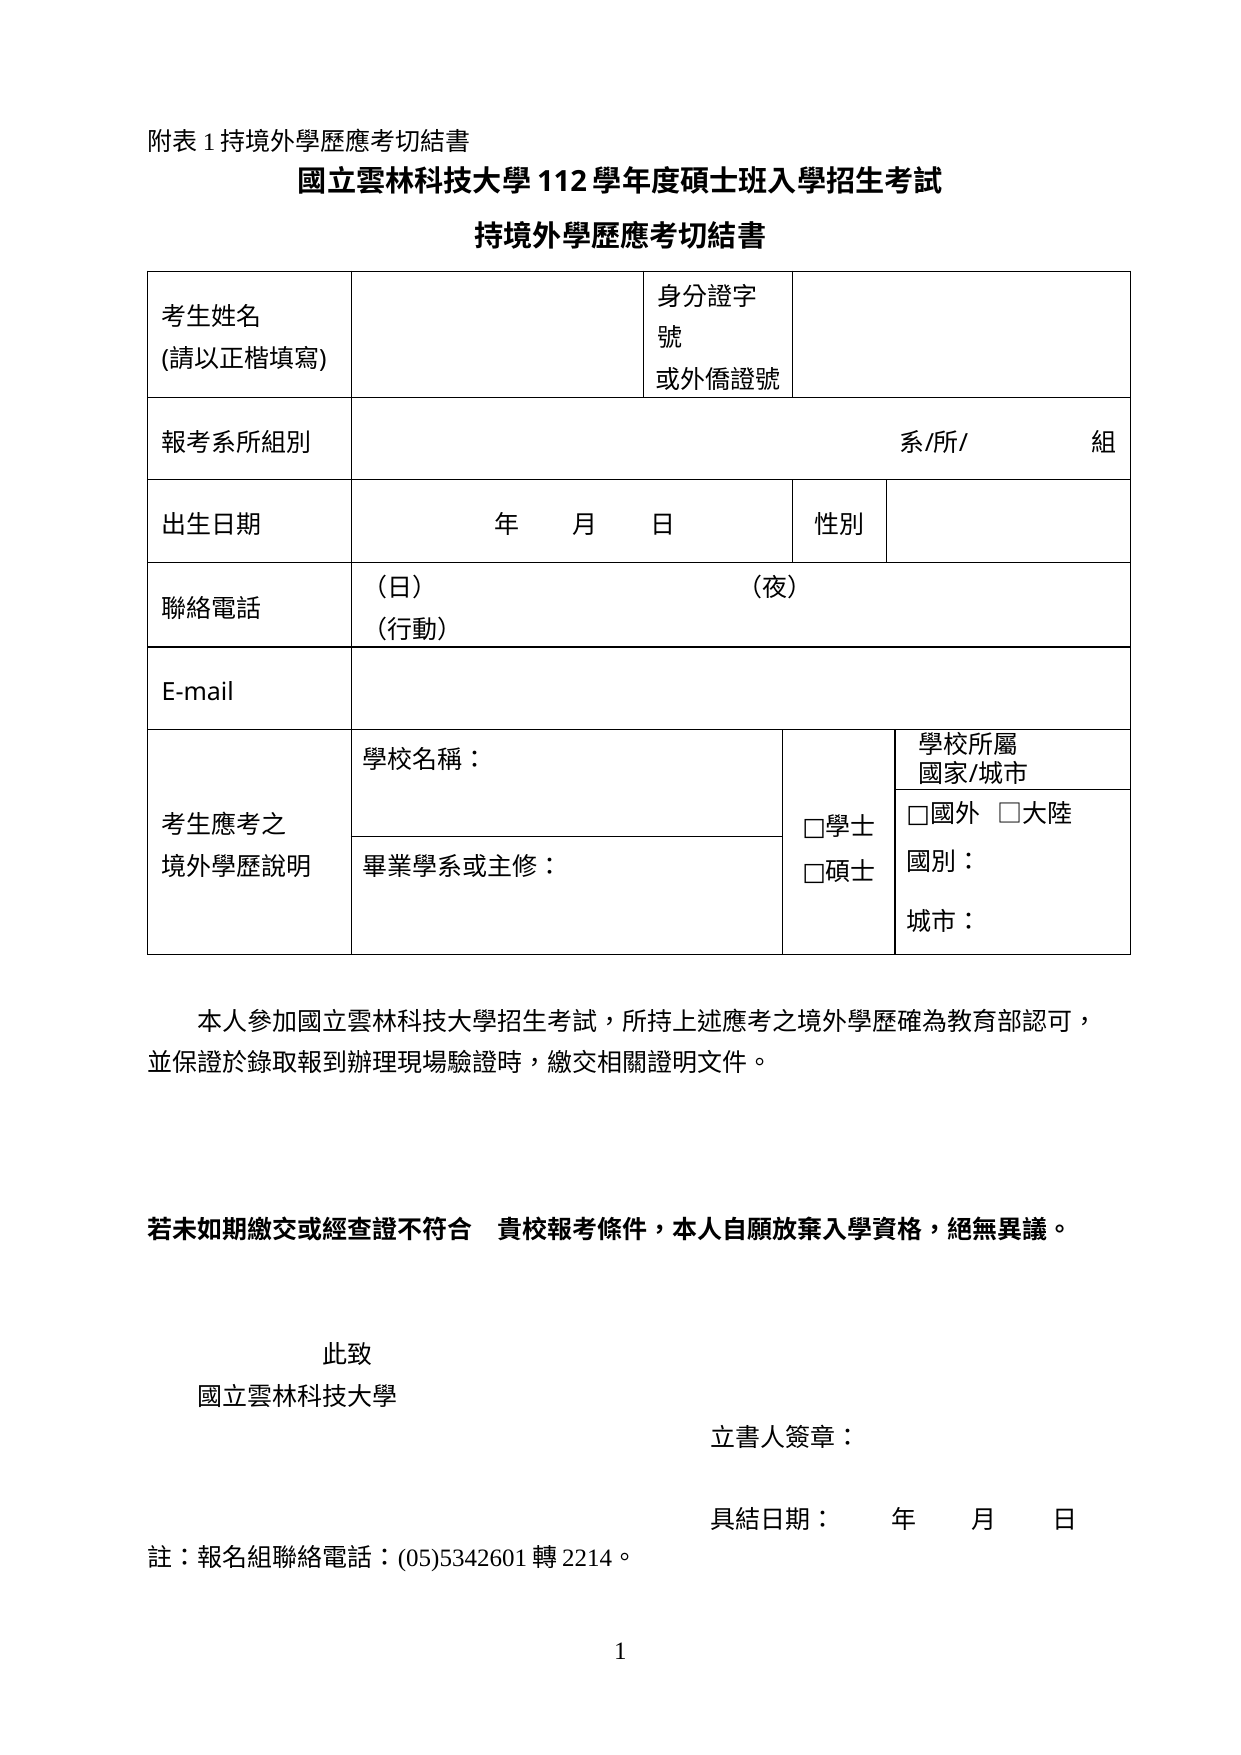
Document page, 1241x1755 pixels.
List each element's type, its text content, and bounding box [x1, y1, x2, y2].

text 本人參加國立雲林科技大學招生考試，所持上述應考之境外學歷確為教育部認可，並保證於錄取報到辦理現場驗證時，繳交相關證明文件。 [804, 997, 836, 1080]
table_cell 學校所屬 國家/城市 [926, 730, 1130, 788]
text 國立雲林科技大學112學年度碩士班入學招生考試 [148, 158, 1093, 200]
text 國立雲林科技大學 [148, 1372, 1093, 1413]
table_cell （日） （夜） （行動） [403, 563, 430, 623]
table_cell [845, 648, 1130, 729]
text 本人參加國立雲林科技大學招生考試，所持上述應考之境外學歷確為教育部認可，並保證於錄取報到辦理現場驗證時，繳交相關證明文件。 [582, 997, 681, 1080]
text 本人參加國立雲林科技大學招生考試，所持上述應考之境外學歷確為教育部認可，並保證於錄取報到辦理現場驗證時，繳交相關證明文件。 [661, 997, 787, 1080]
text 附表1持境外學歷應考切結書 [148, 118, 1093, 158]
text 若未如期繳交或經查證不符合 貴校報考條件，本人自願放棄入學資格，絕無異議。 [354, 1205, 552, 1247]
text 若未如期繳交或經查證不符合 貴校報考條件，本人自願放棄入學資格，絕無異議。 [649, 1205, 685, 1247]
table_cell [352, 648, 396, 717]
table_cell [661, 648, 776, 729]
table_cell [466, 648, 581, 729]
text 若未如期繳交或經查證不符合 貴校報考條件，本人自願放棄入學資格，絕無異議。 [932, 1205, 1093, 1247]
table_cell 年 月 日 [352, 480, 792, 562]
text 持境外學歷應考切結書 [148, 200, 1093, 258]
table_header [793, 272, 1130, 397]
table_header 考生姓名 (請以正楷填寫) [148, 272, 351, 397]
text 本人參加國立雲林科技大學招生考試，所持上述應考之境外學歷確為教育部認可，並保證於錄取報到辦理現場驗證時，繳交相關證明文件。 [148, 997, 389, 1080]
text 若未如期繳交或經查證不符合 貴校報考條件，本人自願放棄入學資格，絕無異議。 [771, 1205, 834, 1247]
table_cell 學校所屬 國家/城市 [896, 752, 922, 779]
table_cell （日） （夜） （行動） [807, 563, 839, 646]
table_cell 性別 [793, 480, 886, 562]
table_cell 聯絡電話 [148, 563, 351, 646]
text 若未如期繳交或經查證不符合 貴校報考條件，本人自願放棄入學資格，絕無異議。 [695, 1205, 725, 1234]
table_cell 考生應考之 境外學歷說明 [148, 730, 351, 954]
table_cell （日） （夜） （行動） [538, 563, 704, 646]
text 本人參加國立雲林科技大學招生考試，所持上述應考之境外學歷確為教育部認可，並保證於錄取報到辦理現場驗證時，繳交相關證明文件。 [406, 997, 438, 1080]
text 本人參加國立雲林科技大學招生考試，所持上述應考之境外學歷確為教育部認可，並保證於錄取報到辦理現場驗證時，繳交相關證明文件。 [852, 997, 1093, 1080]
table_cell [780, 648, 832, 729]
table_cell [611, 648, 630, 729]
text 若未如期繳交或經查證不符合 貴校報考條件，本人自願放棄入學資格，絕無異議。 [148, 1205, 280, 1247]
table_cell [409, 648, 462, 729]
text 若未如期繳交或經查證不符合 貴校報考條件，本人自願放棄入學資格，絕無異議。 [844, 1205, 930, 1247]
table_cell [783, 730, 894, 770]
table_cell □學士 □碩士 [783, 770, 894, 892]
table_cell 學校名稱： [352, 730, 782, 836]
text 若未如期繳交或經查證不符合 貴校報考條件，本人自願放棄入學資格，絕無異議。 [735, 1205, 761, 1247]
table_cell E-mail [148, 648, 351, 729]
table_cell 報考系所組別 [148, 398, 351, 479]
table_cell 出生日期 [148, 480, 351, 562]
text 立書人簽章： [548, 1413, 1093, 1455]
table_cell （日） （夜） （行動） [352, 563, 386, 646]
text 若未如期繳交或經查證不符合 貴校報考條件，本人自願放棄入學資格，絕無異議。 [600, 1205, 640, 1247]
text 此致 [148, 1330, 1093, 1372]
table_cell 系/所/ 組 [352, 398, 1130, 479]
table_cell □國外 □大陸 國別： 城市： [896, 790, 1130, 954]
table_cell 畢業學系或主修： [352, 837, 782, 954]
table_cell （日） （夜） （行動） [451, 563, 581, 646]
text 本人參加國立雲林科技大學招生考試，所持上述應考之境外學歷確為教育部認可，並保證於錄取報到辦理現場驗證時，繳交相關證明文件。 [454, 997, 581, 1080]
table_header [352, 272, 643, 397]
table_cell （日） （夜） （行動） [416, 625, 435, 646]
table_cell （日） （夜） （行動） [661, 563, 790, 646]
table_header 身分證字號 或外僑證號 [644, 272, 792, 397]
text 註：報名組聯絡電話：(05)5342601轉2214。 [148, 1537, 1093, 1574]
table_cell （日） （夜） （行動） [855, 563, 1130, 646]
table_cell [887, 480, 1130, 562]
text 具結日期： 年 月 日 [660, 1497, 1093, 1537]
table_cell [783, 893, 894, 954]
table_cell 學校所屬 國家/城市 [922, 764, 939, 781]
